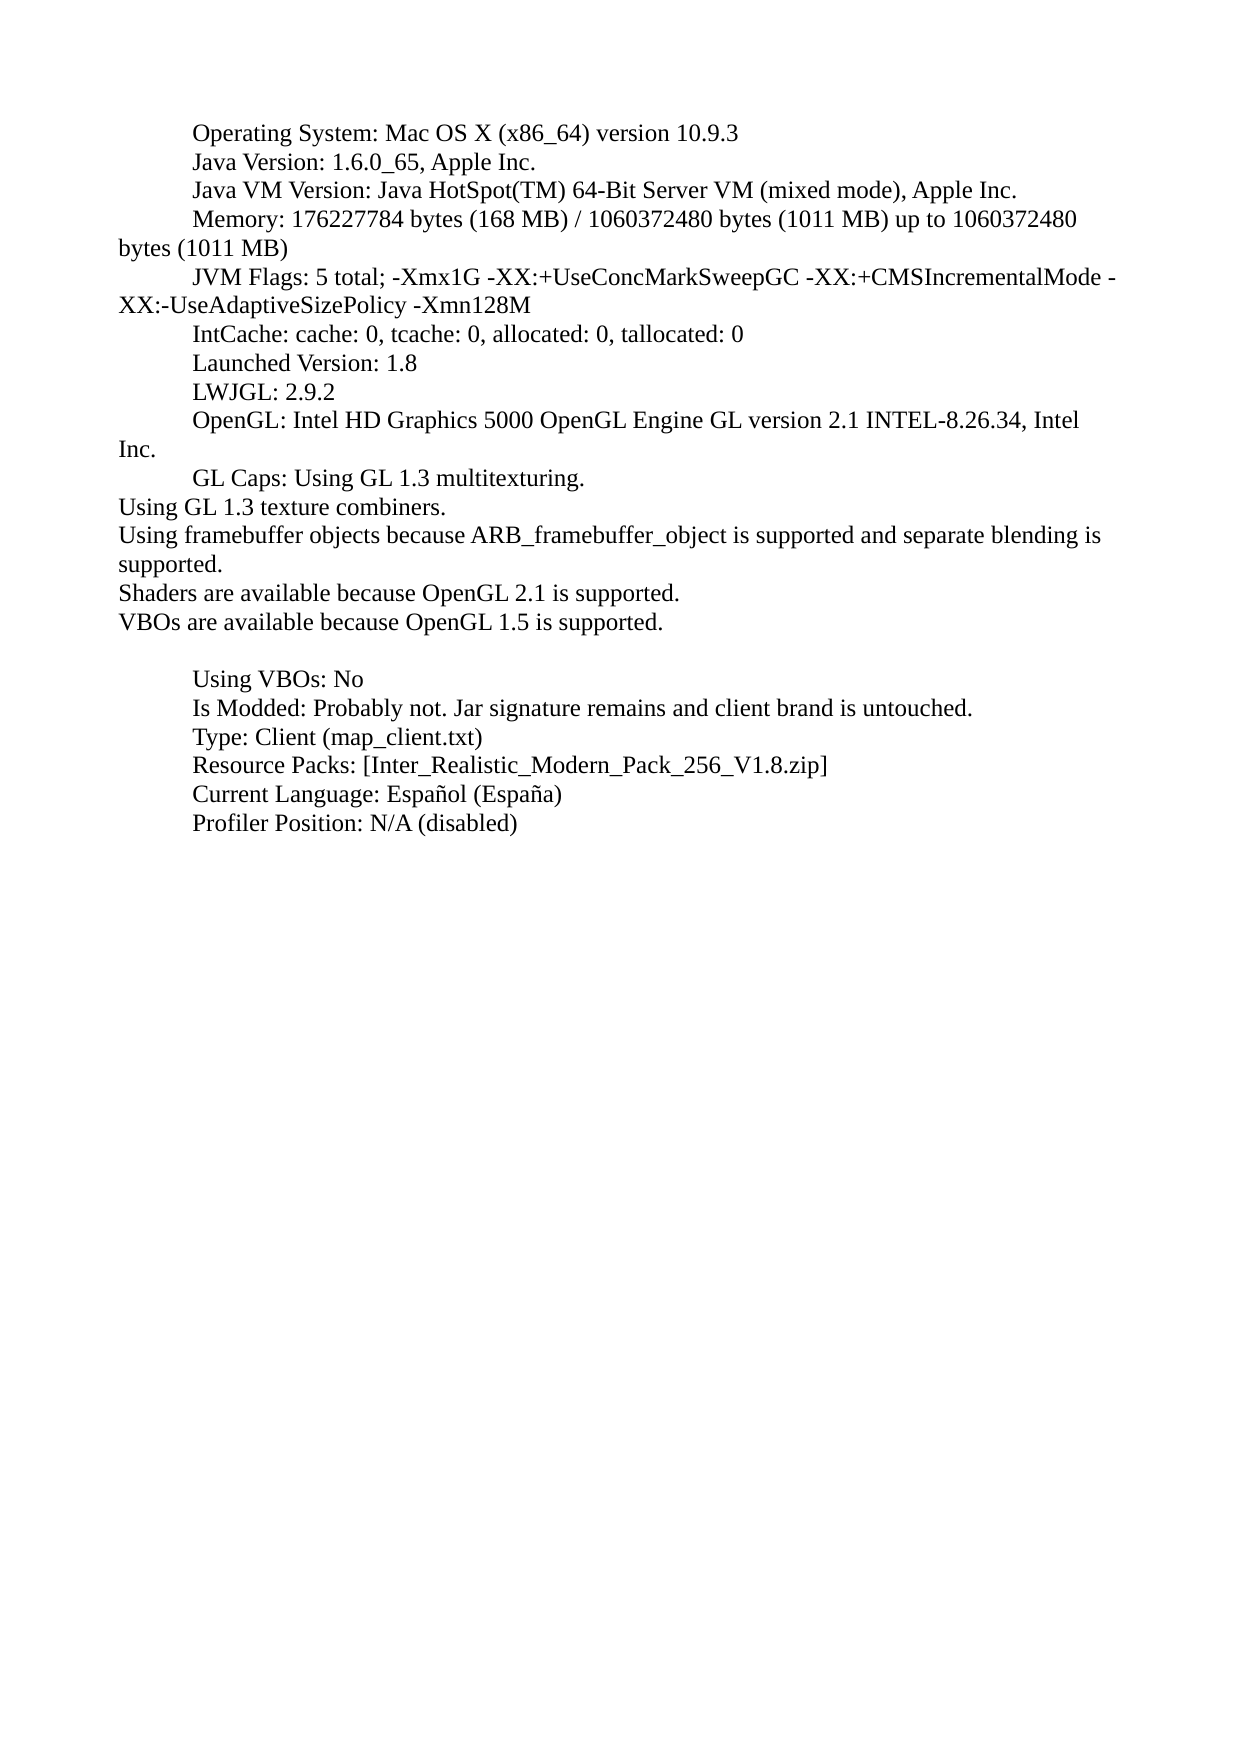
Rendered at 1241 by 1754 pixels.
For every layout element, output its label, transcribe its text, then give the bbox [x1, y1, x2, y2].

text Java Version: 1.6.0_65, Apple Inc. [118, 147, 1122, 176]
text Operating System: Mac OS X (x86_64) version 10.9.3 [118, 118, 1122, 147]
text JVM Flags: 5 total; -Xmx1G -XX:+UseConcMarkSweepGC -XX:+CMSIncrementalMode -XX:-UseAdaptiveSizePolicy -Xmn128M [118, 262, 1122, 319]
text Memory: 176227784 bytes (168 MB) / 1060372480 bytes (1011 MB) up to 1060372480 bytes (1011 MB) [118, 204, 1122, 262]
text Profiler Position: N/A (disabled) [118, 808, 1122, 837]
text IntCache: cache: 0, tcache: 0, allocated: 0, tallocated: 0 [118, 319, 1122, 348]
text Launched Version: 1.8 [118, 348, 1122, 377]
text VBOs are available because OpenGL 1.5 is supported. [118, 607, 1122, 636]
text Using GL 1.3 texture combiners. [118, 492, 1122, 521]
text LWJGL: 2.9.2 [118, 377, 1122, 406]
text OpenGL: Intel HD Graphics 5000 OpenGL Engine GL version 2.1 INTEL-8.26.34, Intel Inc. [118, 406, 1122, 463]
text Is Modded: Probably not. Jar signature remains and client brand is untouched. [118, 693, 1122, 722]
text Using framebuffer objects because ARB_framebuffer_object is supported and separate blending is supported. [118, 521, 1122, 578]
text Using VBOs: No [118, 664, 1122, 693]
text Current Language: Español (España) [118, 779, 1122, 808]
text GL Caps: Using GL 1.3 multitexturing. [118, 463, 1122, 492]
text Shaders are available because OpenGL 2.1 is supported. [118, 578, 1122, 607]
text Resource Packs: [Inter_Realistic_Modern_Pack_256_V1.8.zip] [118, 751, 1122, 779]
text Type: Client (map_client.txt) [118, 722, 1122, 751]
text Java VM Version: Java HotSpot(TM) 64-Bit Server VM (mixed mode), Apple Inc. [118, 176, 1122, 204]
